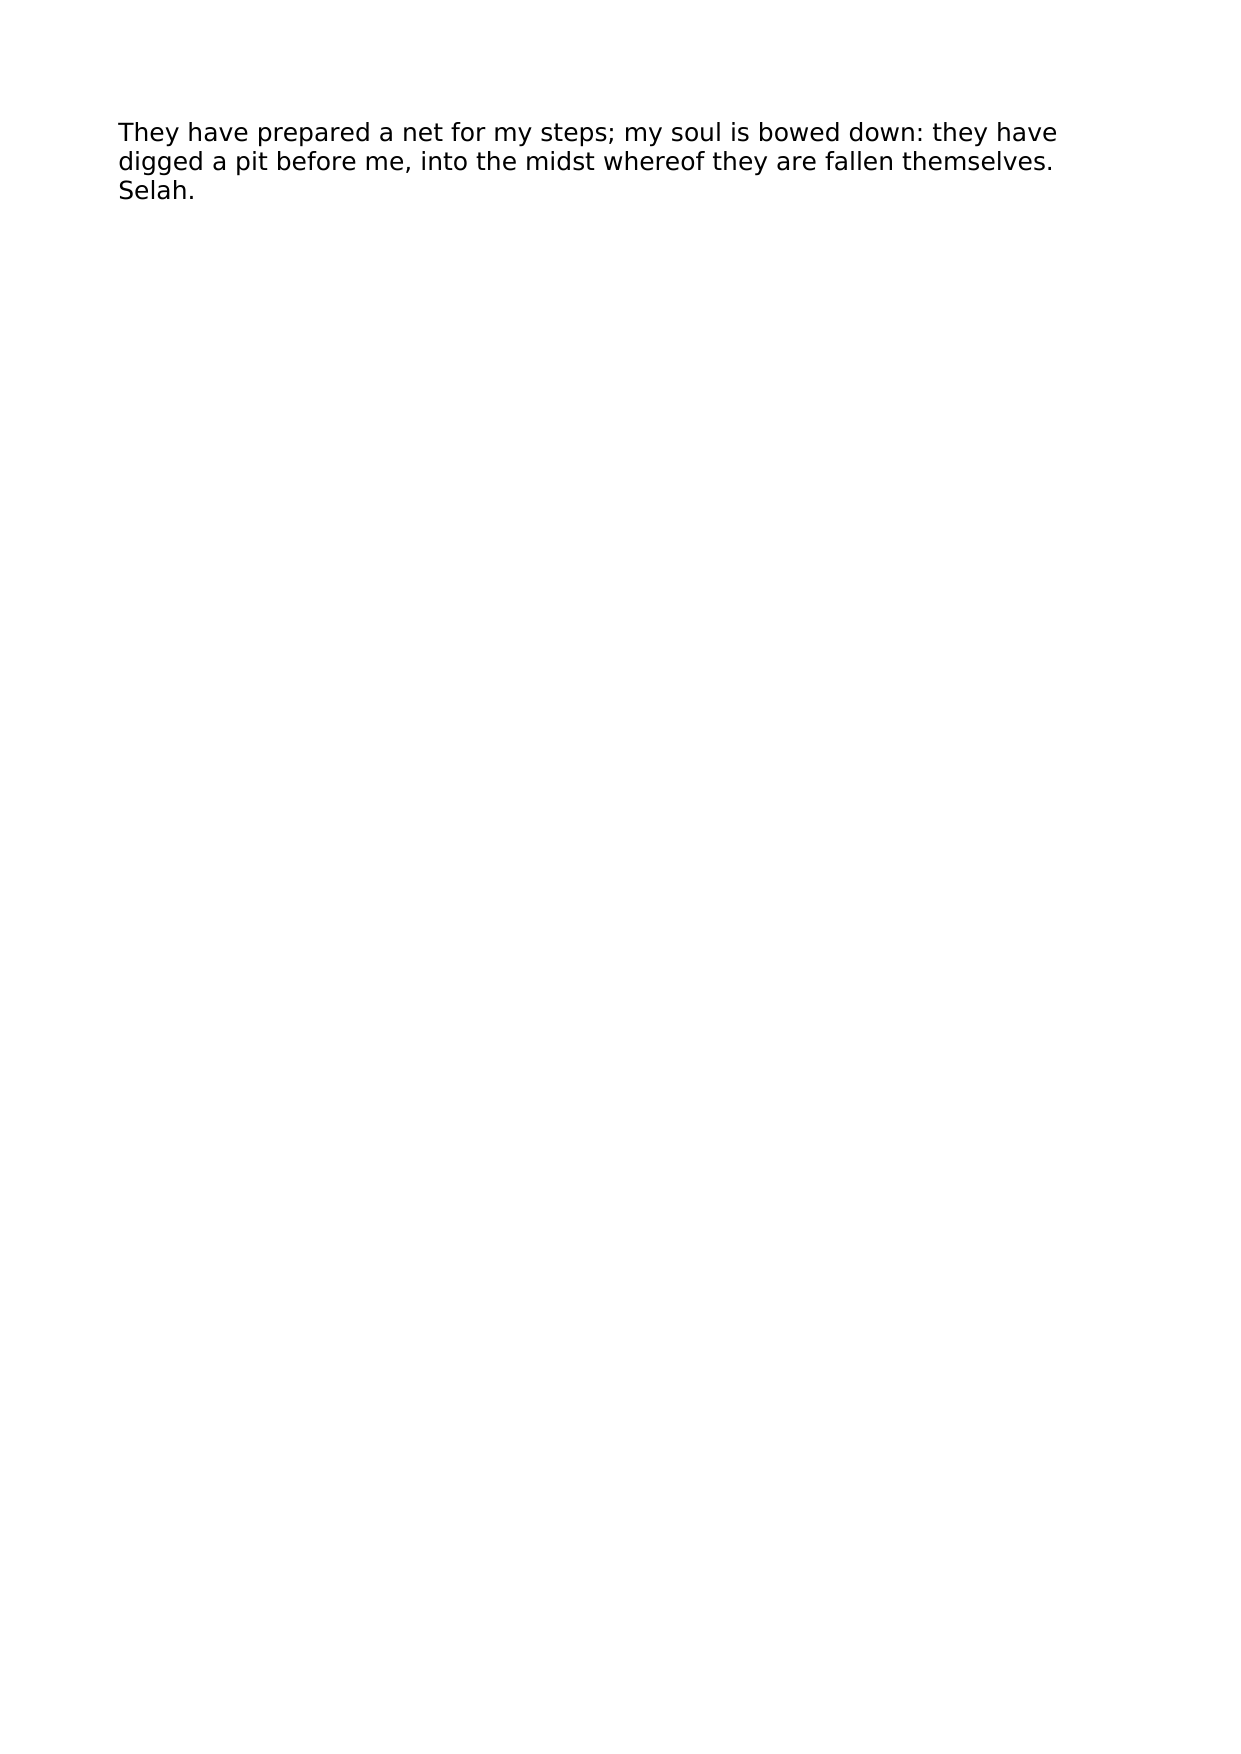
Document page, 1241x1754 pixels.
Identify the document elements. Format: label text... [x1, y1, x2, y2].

text They have prepared a net for my steps; my soul is bowed down: they have digged a pit before me, into the midst whereof they are fallen themselves. Selah. [118, 118, 1122, 206]
